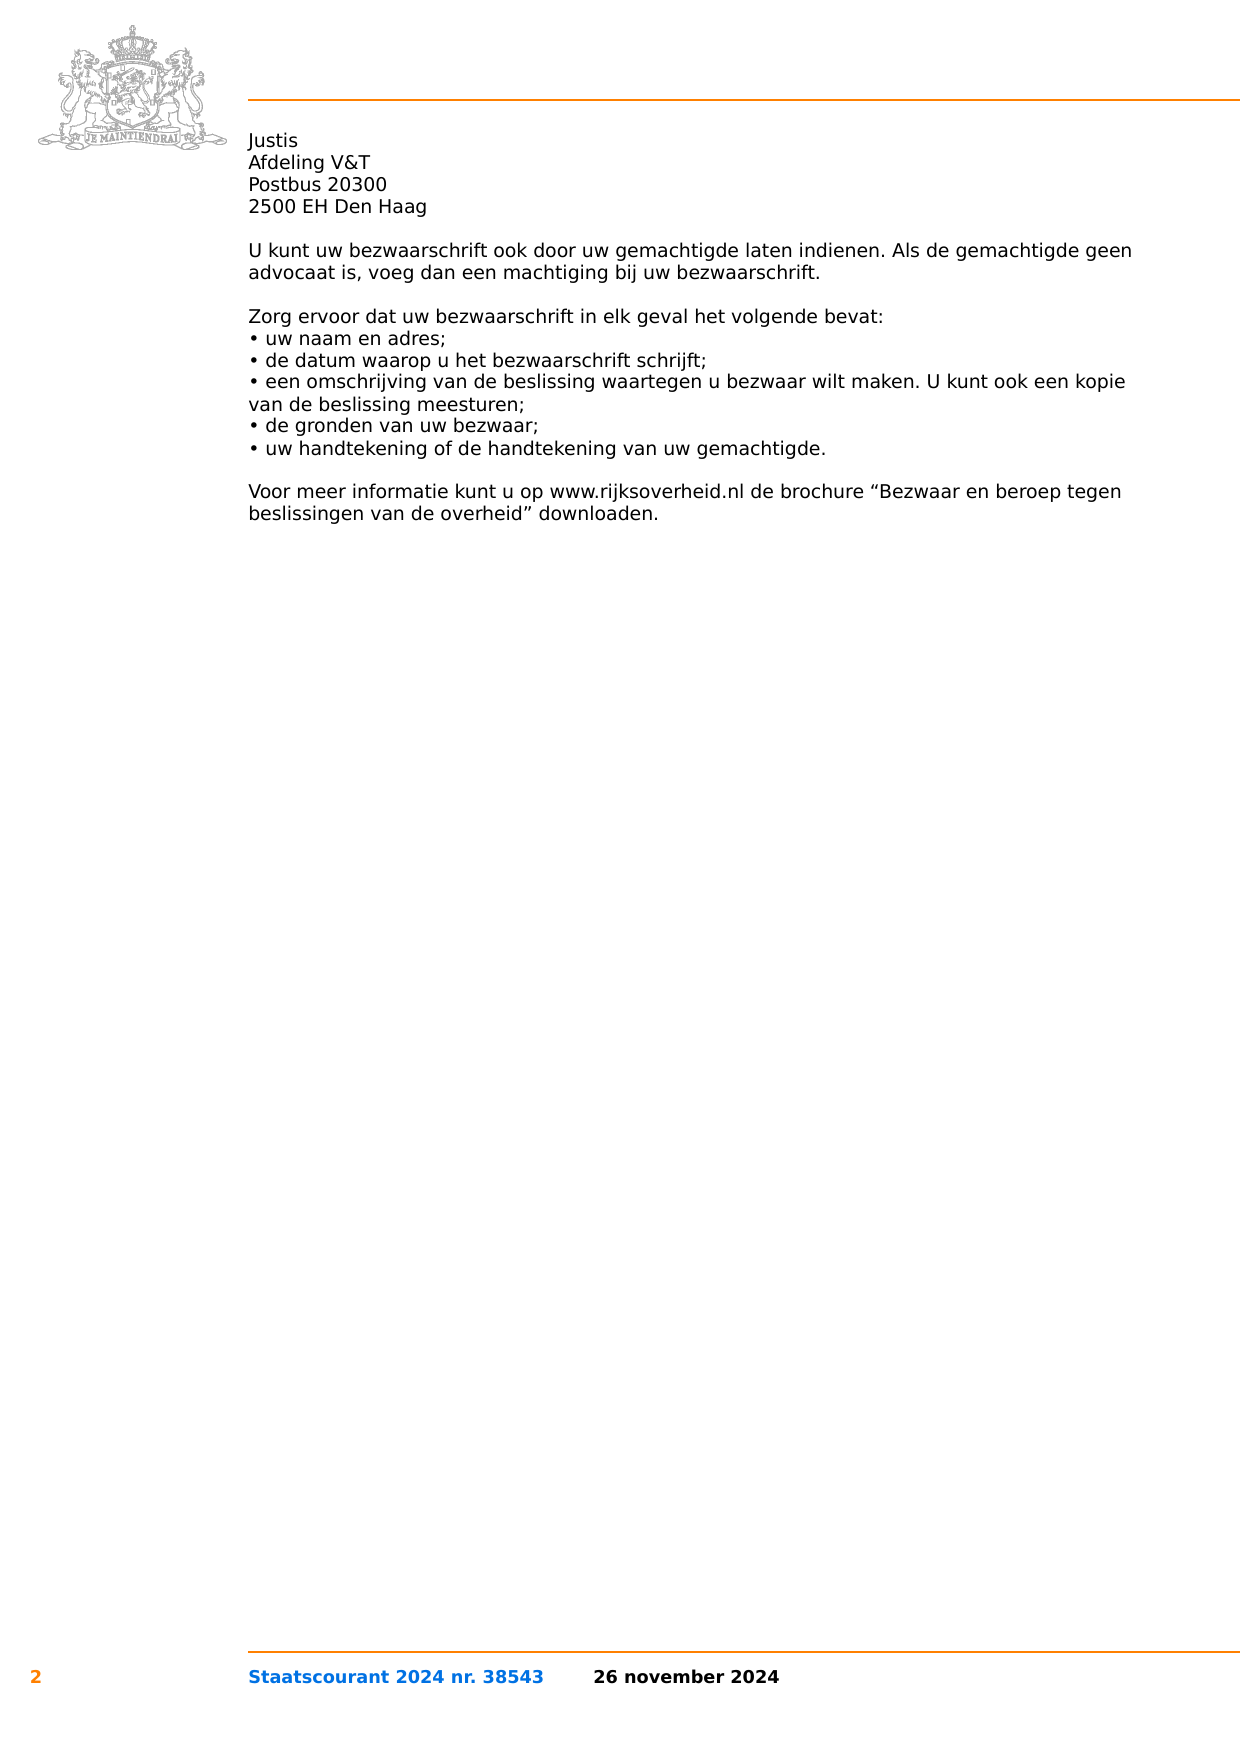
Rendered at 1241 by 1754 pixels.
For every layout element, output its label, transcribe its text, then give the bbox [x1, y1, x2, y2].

text • de datum waarop u het bezwaarschrift schrijft; [248, 349, 1163, 371]
text U kunt uw bezwaarschrift ook door uw gemachtigde laten indienen. Als de gemachtigde geen advocaat is, voeg dan een machtiging bij uw bezwaarschrift. [248, 240, 1163, 284]
text Afdeling V&T [248, 152, 1163, 174]
text Voor meer informatie kunt u op www.rijksoverheid.nl de brochure “Bezwaar en beroep tegen beslissingen van de overheid” downloaden. [248, 481, 1163, 525]
text • de gronden van uw bezwaar; [248, 415, 1163, 437]
text Justis [248, 130, 1163, 152]
text Postbus 20300 [248, 174, 1163, 196]
text • uw handtekening of de handtekening van uw gemachtigde. [248, 437, 1163, 459]
text • een omschrijving van de beslissing waartegen u bezwaar wilt maken. U kunt ook een kopie van de beslissing meesturen; [248, 371, 1163, 415]
picture [38, 25, 227, 150]
text • uw naam en adres; [248, 327, 1163, 349]
text Zorg ervoor dat uw bezwaarschrift in elk geval het volgende bevat: [248, 306, 1163, 327]
text 2500 EH Den Haag [248, 196, 1163, 218]
